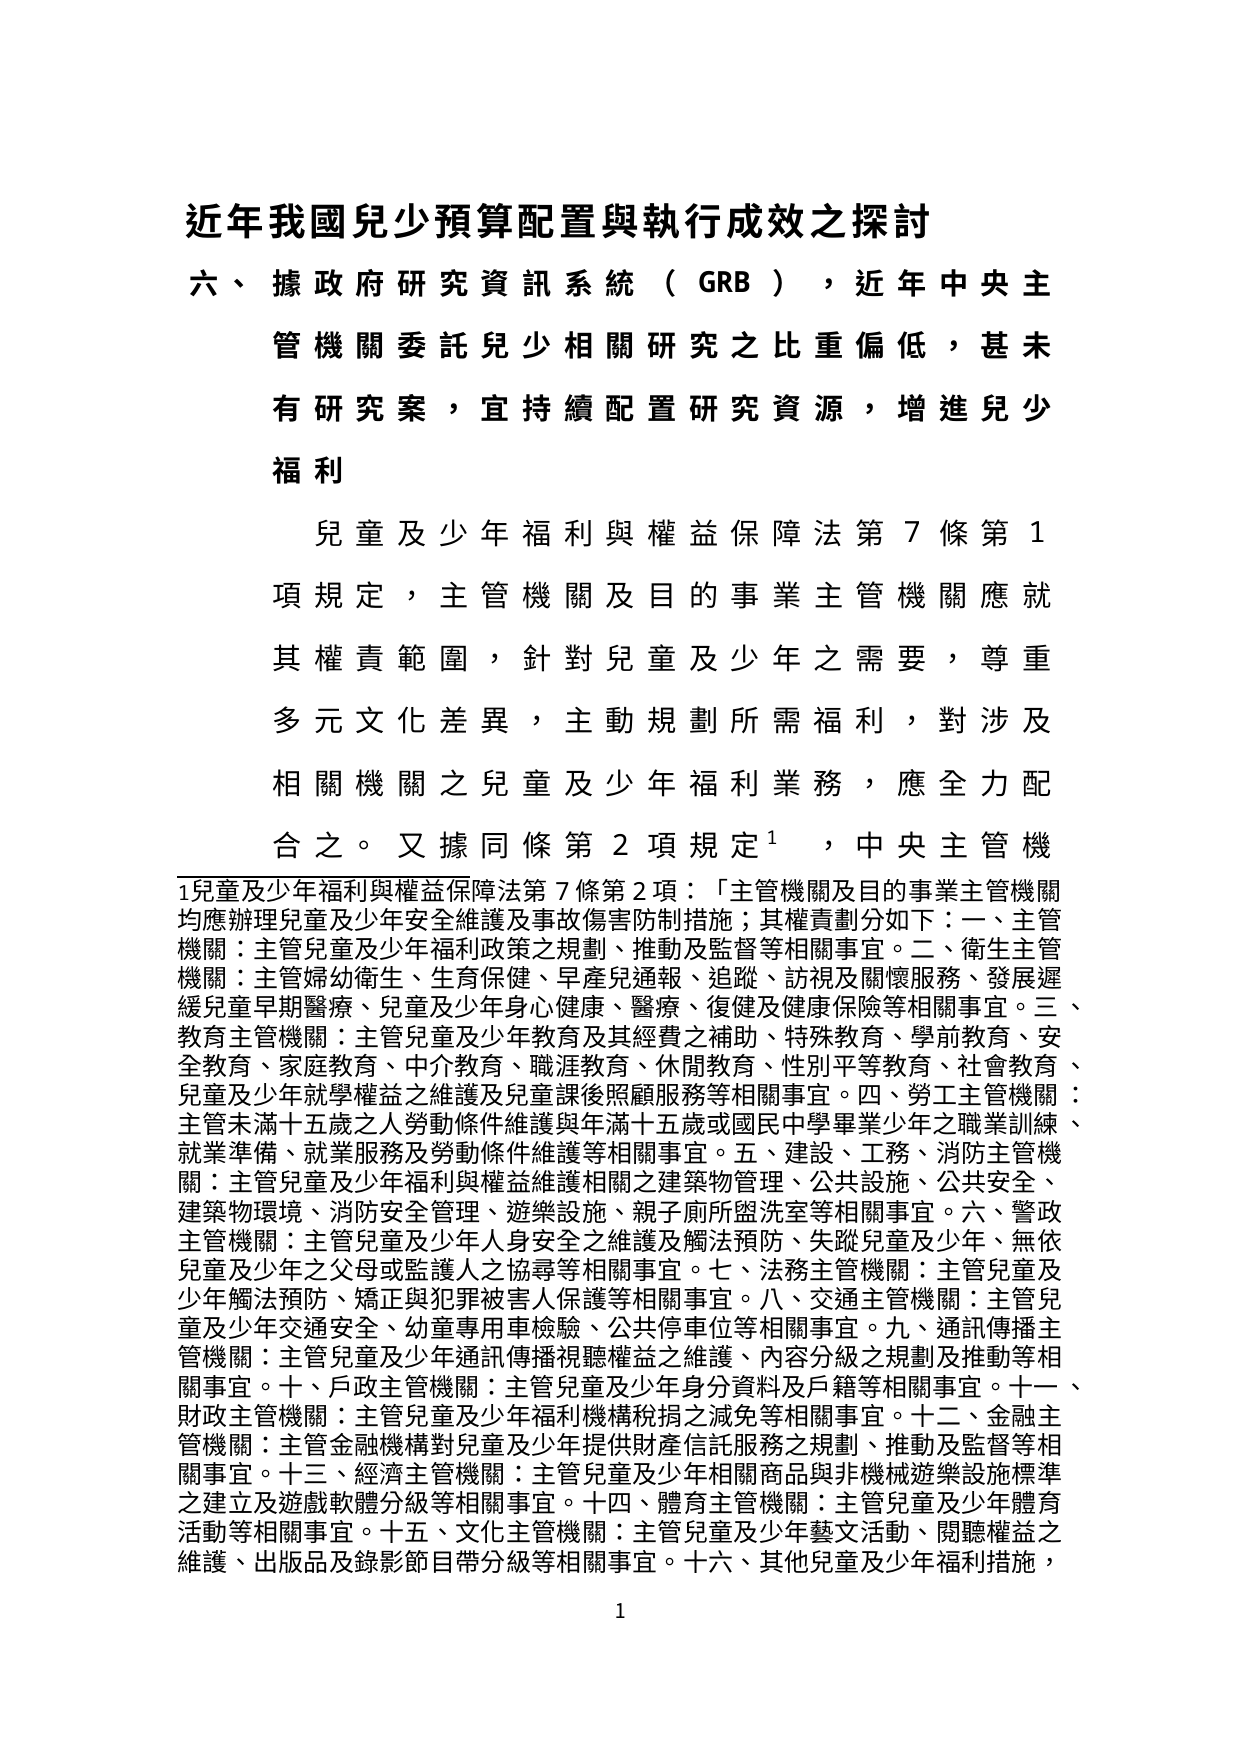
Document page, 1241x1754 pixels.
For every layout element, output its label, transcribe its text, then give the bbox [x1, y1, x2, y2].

text 近年我國兒少預算配置與執行成效之探討 [183, 177, 1028, 240]
text 兒童及少年福利與權益保障法第7條第1項規定，主管機關及目的事業主管機關應就其權責範圍，針對兒童及少年之需要，尊重多元文化差異，主動規劃所需福利，對涉及相關機關之兒童及少年福利業務，應全力配合之。又據同條第2項規定，中央主管機關及目的事業主管機關包括衛生福利部、教育部、勞動部、內政部、法務部、交通部、國家通訊傳播委員會、經濟部及文化部等。依政府研究資訊系統（GRB）查詢檢視，近5年度(104年度至108年度)各主要目的事業主管機關委託兒少相關研究案件，未盡理想，謹說明如下： [242, 490, 1058, 865]
text 六、據政府研究資訊系統（GRB），近年中央主管機關委託兒少相關研究之比重偏低，甚未有研究案，宜持續配置研究資源，增進兒少福利 [183, 240, 1058, 490]
text 兒童及少年福利與權益保障法第7條第2項：「主管機關及目的事業主管機關均應辦理兒童及少年安全維護及事故傷害防制措施；其權責劃分如下：一、主管機關：主管兒童及少年福利政策之規劃、推動及監督等相關事宜。二、衛生主管機關：主管婦幼衛生、生育保健、早產兒通報、追蹤、訪視及關懷服務、發展遲緩兒童早期醫療、兒童及少年身心健康、醫療、復健及健康保險等相關事宜。三、教育主管機關：主管兒童及少年教育及其經費之補助、特殊教育、學前教育、安全教育、家庭教育、中介教育、職涯教育、休閒教育、性別平等教育、社會教育、兒童及少年就學權益之維護及兒童課後照顧服務等相關事宜。四、勞工主管機關：主管未滿十五歲之人勞動條件維護與年滿十五歲或國民中學畢業少年之職業訓練、就業準備、就業服務及勞動條件維護等相關事宜。五、建設、工務、消防主管機關：主管兒童及少年福利與權益維護相關之建築物管理、公共設施、公共安全、建築物環境、消防安全管理、遊樂設施、親子廁所盥洗室等相關事宜。六、警政主管機關：主管兒童及少年人身安全之維護及觸法預防、失蹤兒童及少年、無依兒童及少年之父母或監護人之協尋等相關事宜。七、法務主管機關：主管兒童及少年觸法預防、矯正與犯罪被害人保護等相關事宜。八、交通主管機關：主管兒童及少年交通安全、幼童專用車檢驗、公共停車位等相關事宜。九、通訊傳播主管機關：主管兒童及少年通訊傳播視聽權益之維護、內容分級之規劃及推動等相關事宜。十、戶政主管機關：主管兒童及少年身分資料及戶籍等相關事宜。十一、財政主管機關：主管兒童及少年福利機構稅捐之減免等相關事宜。十二、金融主管機關：主管金融機構對兒童及少年提供財產信託服務之規劃、推動及監督等相關事宜。十三、經濟主管機關：主管兒童及少年相關商品與非機械遊樂設施標準之建立及遊戲軟體分級等相關事宜。十四、體育主管機關：主管兒童及少年體育活動等相關事宜。十五、文化主管機關：主管兒童及少年藝文活動、閱聽權益之維護、出版品及錄影節目帶分級等相關事宜。十六、其他兒童及少年福利措施，由相關目的事業主管機關依職權辦理。」 [177, 877, 1063, 1577]
